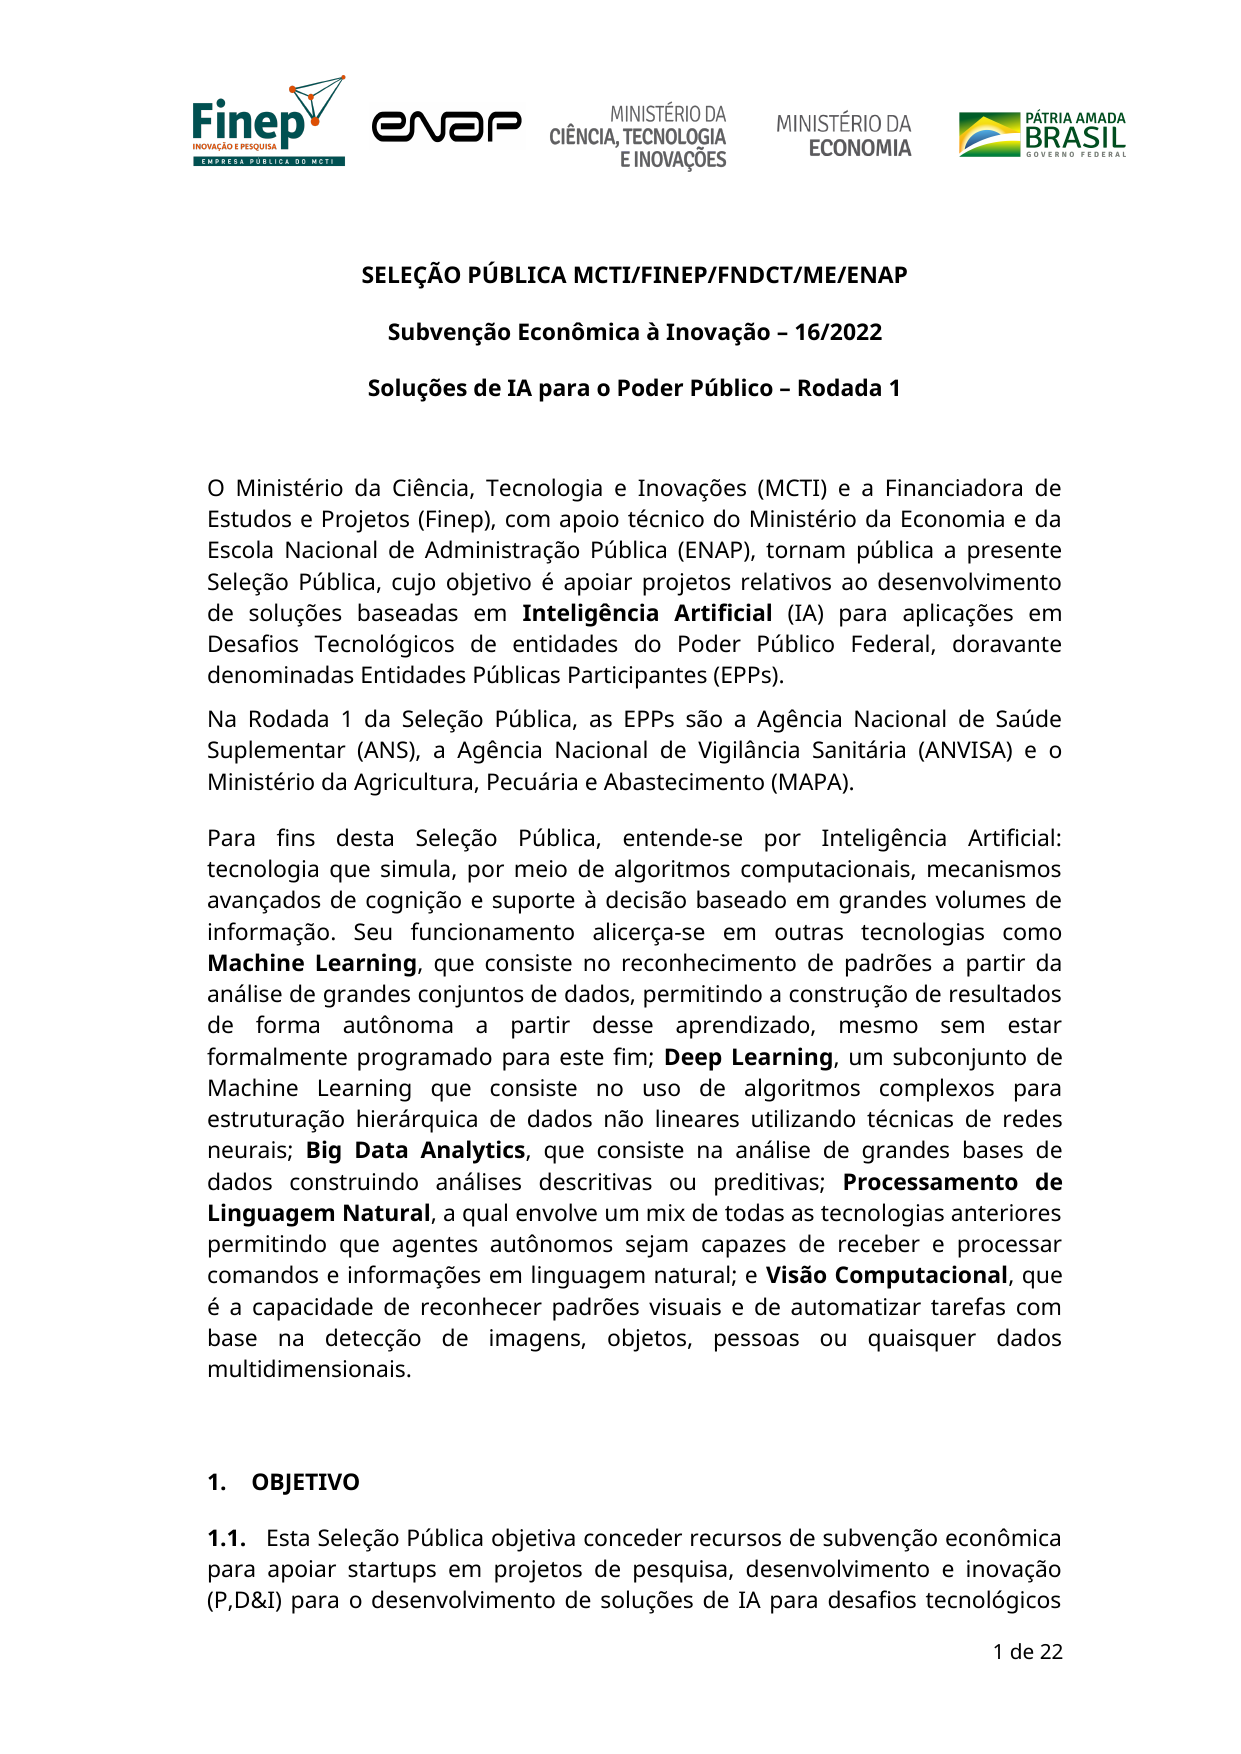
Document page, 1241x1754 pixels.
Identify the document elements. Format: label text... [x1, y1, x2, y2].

list Esta Seleção Pública objetiva conceder recursos de subvenção econômica para apoiar startups em projetos de pesquisa, desenvolvimento e inovação (P,D&I) para o desenvolvimento de soluções de IA para desafios tecnológicos [207, 1522, 1063, 1616]
text Para fins desta Seleção Pública, entende-se por Inteligência Artificial: tecnologia que simula, por meio de algoritmos computacionais, mecanismos avançados de cognição e suporte à decisão baseado em grandes volumes de informação. Seu funcionamento alicerça-se em outras tecnologias como Machine Learning, que consiste no reconhecimento de padrões a partir da análise de grandes conjuntos de dados, permitindo a construção de resultados de forma autônoma a partir desse aprendizado, mesmo sem estar formalmente programado para este fim; Deep Learning, um subconjunto de Machine Learning que consiste no uso de algoritmos complexos para estruturação hierárquica de dados não lineares utilizando técnicas de redes neurais; Big Data Analytics, que consiste na análise de grandes bases de dados construindo análises descritivas ou preditivas; Processamento de Linguagem Natural, a qual envolve um mix de todas as tecnologias anteriores permitindo que agentes autônomos sejam capazes de receber e processar comandos e informações em linguagem natural; e Visão Computacional, que é a capacidade de reconhecer padrões visuais e de automatizar tarefas com base na detecção de imagens, objetos, pessoas ou quaisquer dados multidimensionais. [207, 822, 1063, 1384]
text Soluções de IA para o Poder Público – Rodada 1 [207, 372, 1063, 403]
text Na Rodada 1 da Seleção Pública, as EPPs são a Agência Nacional de Saúde Suplementar (ANS), a Agência Nacional de Vigilância Sanitária (ANVISA) e o Ministério da Agricultura, Pecuária e Abastecimento (MAPA). [207, 703, 1063, 797]
text Subvenção Econômica à Inovação – 16/2022 [207, 316, 1063, 347]
text O Ministério da Ciência, Tecnologia e Inovações (MCTI) e a Financiadora de Estudos e Projetos (Finep), com apoio técnico do Ministério da Economia e da Escola Nacional de Administração Pública (ENAP), tornam pública a presente Seleção Pública, cujo objetivo é apoiar projetos relativos ao desenvolvimento de soluções baseadas em Inteligência Artificial (IA) para aplicações em Desafios Tecnológicos de entidades do Poder Público Federal, doravante denominadas Entidades Públicas Participantes (EPPs). [207, 472, 1063, 691]
text SELEÇÃO PÚBLICA MCTI/FINEP/FNDCT/ME/ENAP [207, 259, 1063, 291]
list OBJETIVO [207, 1466, 1063, 1497]
